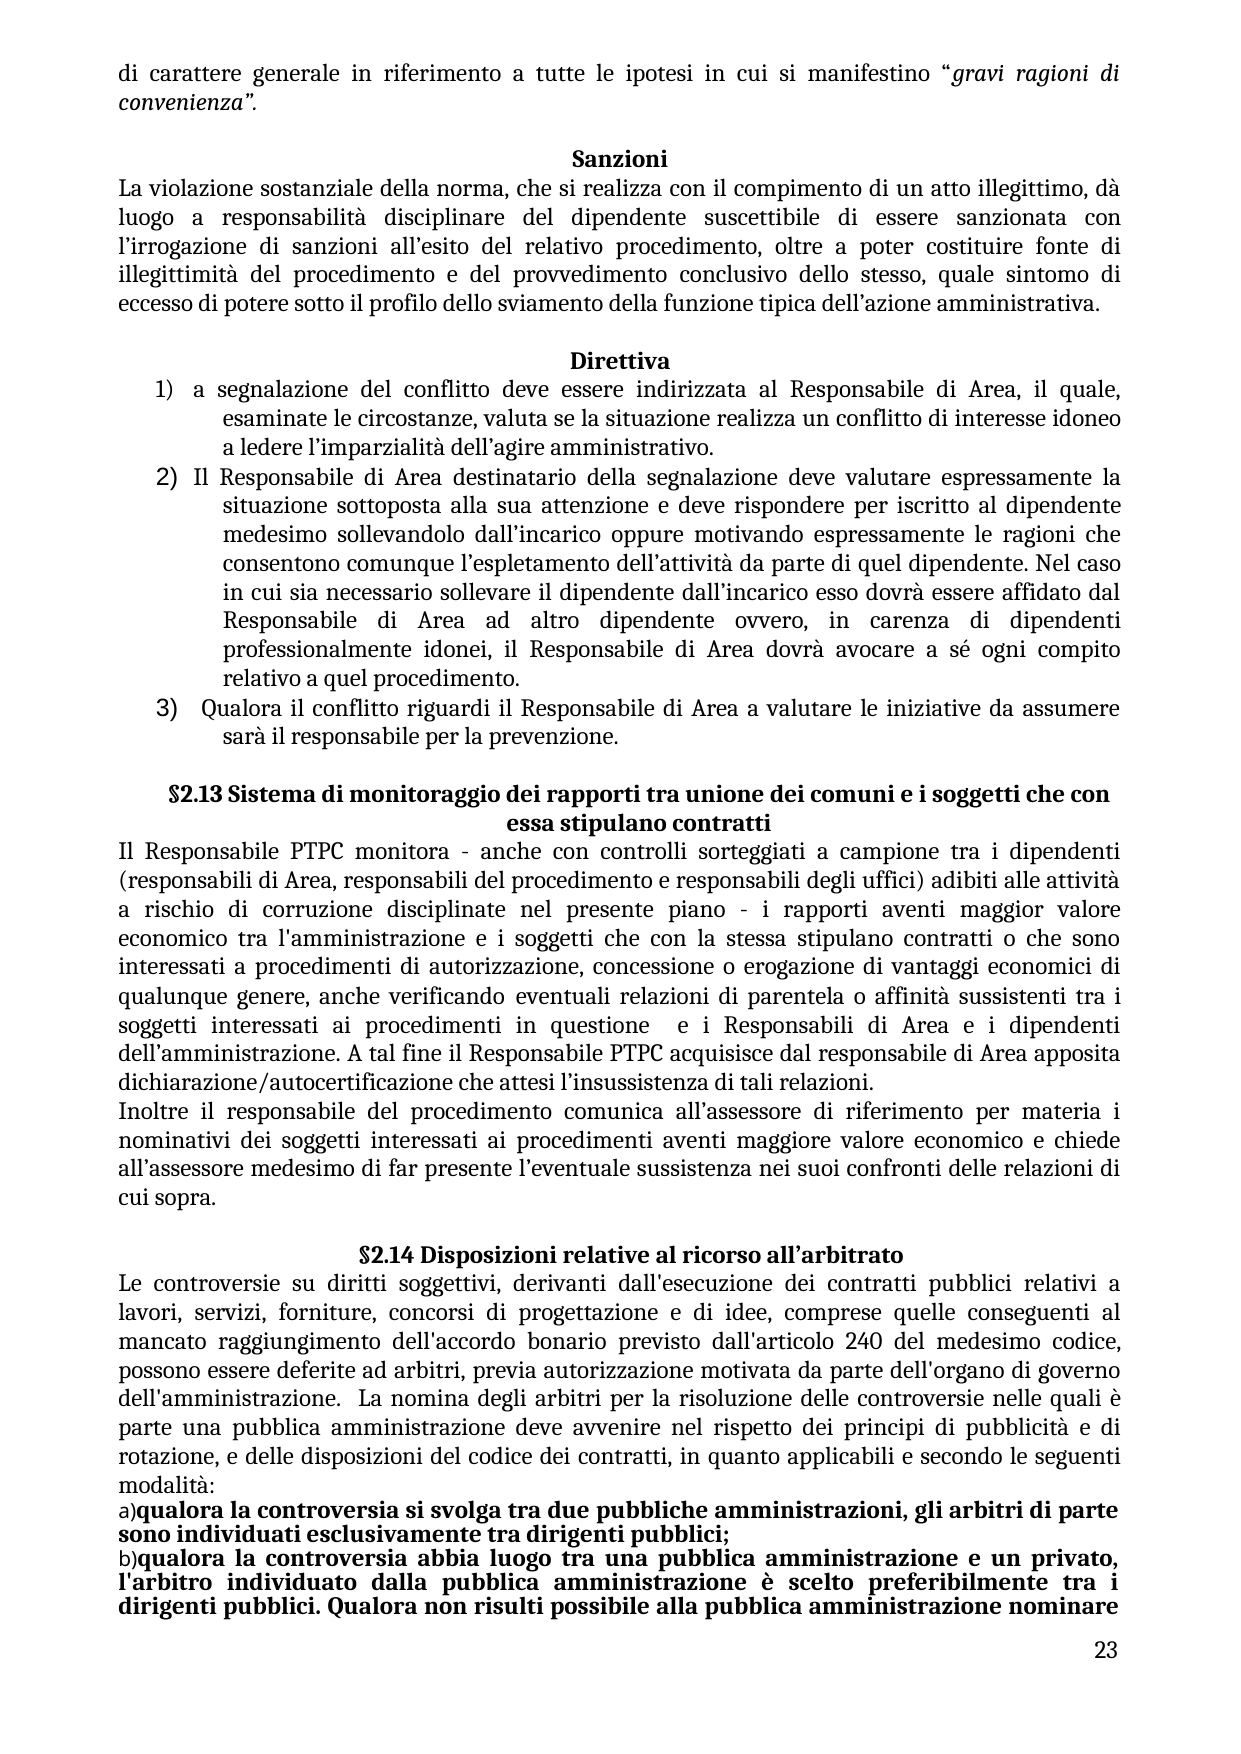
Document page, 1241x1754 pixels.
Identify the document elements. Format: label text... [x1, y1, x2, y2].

text Sanzioni [118, 145, 1122, 174]
list qualora la controversia si svolga tra due pubbliche amministrazioni, gli arbitri di parte sono individuati esclusivamente tra dirigenti pubblici; [118, 1499, 1120, 1547]
list a segnalazione del conflitto deve essere indirizzata al Responsabile di Area, il quale, esaminate le circostanze, valuta se la situazione realizza un conflitto di interesse idoneo a ledere l’imparzialità dell’agire amministrativo. [156, 375, 1122, 462]
text Direttiva [118, 347, 1122, 375]
text Inoltre il responsabile del procedimento comunica all’assessore di riferimento per materia i nominativi dei soggetti interessati ai procedimenti aventi maggiore valore economico e chiede all’assessore medesimo di far presente l’eventuale sussistenza nei suoi confronti delle relazioni di cui sopra. [118, 1097, 1122, 1212]
list Il Responsabile di Area destinatario della segnalazione deve valutare espressamente la situazione sottoposta alla sua attenzione e deve rispondere per iscritto al dipendente medesimo sollevandolo dall’incarico oppure motivando espressamente le ragioni che consentono comunque l’espletamento dell’attività da parte di quel dipendente. Nel caso in cui sia necessario sollevare il dipendente dall’incarico esso dovrà essere affidato dal Responsabile di Area ad altro dipendente ovvero, in carenza di dipendenti professionalmente idonei, il Responsabile di Area dovrà avocare a sé ogni compito relativo a quel procedimento. [156, 462, 1122, 692]
text La violazione sostanziale della norma, che si realizza con il compimento di un atto illegittimo, dà luogo a responsabilità disciplinare del dipendente suscettibile di essere sanzionata con l’irrogazione di sanzioni all’esito del relativo procedimento, oltre a poter costituire fonte di illegittimità del procedimento e del provvedimento conclusivo dello stesso, quale sintomo di eccesso di potere sotto il profilo dello sviamento della funzione tipica dell’azione amministrativa. [118, 174, 1122, 318]
list Qualora il conflitto riguardi il Responsabile di Area a valutare le iniziative da assumere sarà il responsabile per la prevenzione. [156, 692, 1122, 751]
text §2.14 Disposizioni relative al ricorso all’arbitrato [156, 1241, 1122, 1269]
text Le controversie su diritti soggettivi, derivanti dall'esecuzione dei contratti pubblici relativi a lavori, servizi, forniture, concorsi di progettazione e di idee, comprese quelle conseguenti al mancato raggiungimento dell'accordo bonario previsto dall'articolo 240 del medesimo codice, possono essere deferite ad arbitri, previa autorizzazione motivata da parte dell'organo di governo dell'amministrazione. La nomina degli arbitri per la risoluzione delle controversie nelle quali è parte una pubblica amministrazione deve avvenire nel rispetto dei principi di pubblicità e di rotazione, e delle disposizioni del codice dei contratti, in quanto applicabili e secondo le seguenti modalità: [118, 1269, 1122, 1499]
text Il Responsabile PTPC monitora - anche con controlli sorteggiati a campione tra i dipendenti (responsabili di Area, responsabili del procedimento e responsabili degli uffici) adibiti alle attività a rischio di corruzione disciplinate nel presente piano - i rapporti aventi maggior valore economico tra l'amministrazione e i soggetti che con la stessa stipulano contratti o che sono interessati a procedimenti di autorizzazione, concessione o erogazione di vantaggi economici di qualunque genere, anche verificando eventuali relazioni di parentela o affinità sussistenti tra i soggetti interessati ai procedimenti in questione e i Responsabili di Area e i dipendenti dell’amministrazione. A tal fine il Responsabile PTPC acquisisce dal responsabile di Area apposita dichiarazione/autocertificazione che attesi l’insussistenza di tali relazioni. [118, 837, 1122, 1097]
text di carattere generale in riferimento a tutte le ipotesi in cui si manifestino “gravi ragioni di convenienza”. [118, 59, 1122, 117]
list qualora la controversia abbia luogo tra una pubblica amministrazione e un privato, l'arbitro individuato dalla pubblica amministrazione è scelto preferibilmente tra i dirigenti pubblici. Qualora non risulti possibile alla pubblica amministrazione nominare [118, 1547, 1120, 1619]
text §2.13 Sistema di monitoraggio dei rapporti tra unione dei comuni e i soggetti che con essa stipulano contratti [156, 780, 1122, 837]
